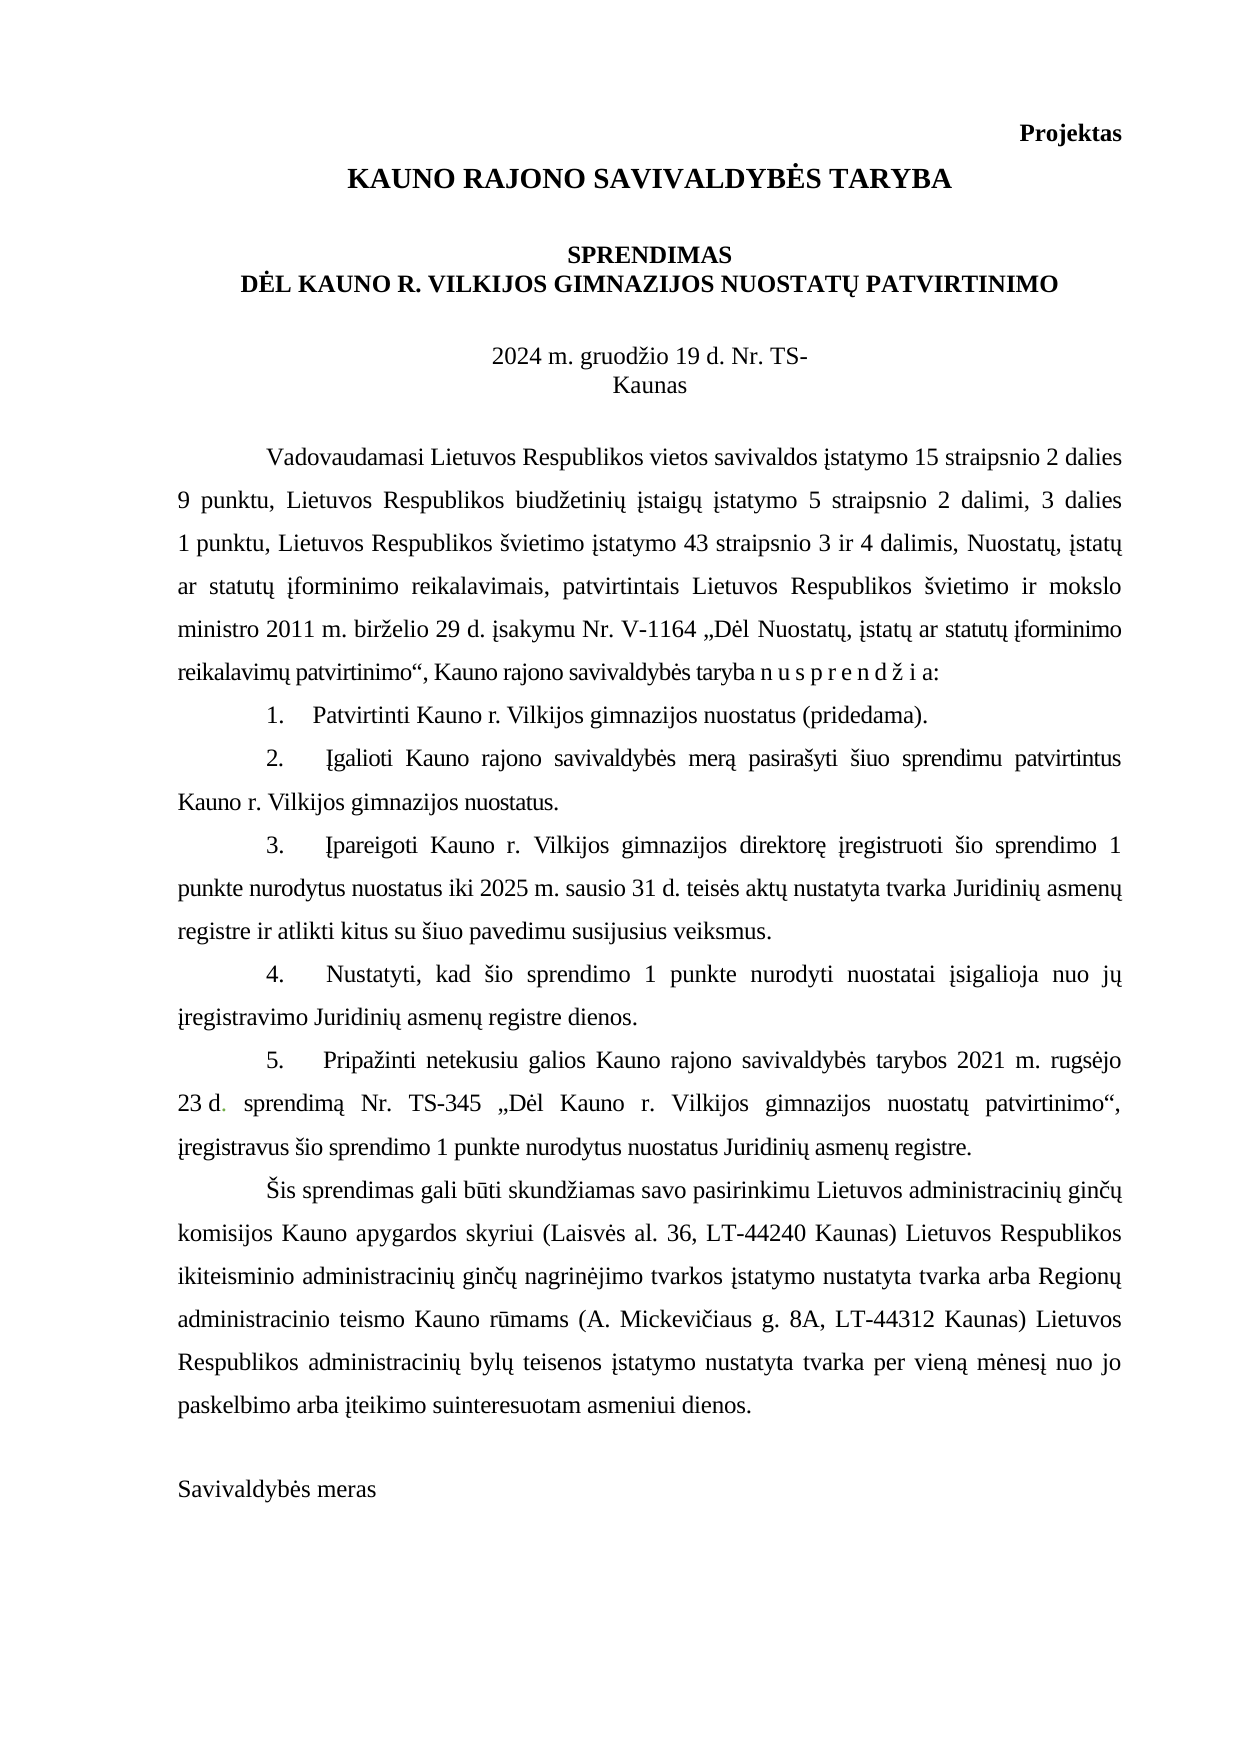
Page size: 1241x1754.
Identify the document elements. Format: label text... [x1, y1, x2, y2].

text Savivaldybės meras [177, 1474, 1122, 1502]
text Vadovaudamasi Lietuvos Respublikos vietos savivaldos įstatymo 15 straipsnio 2 dalies 9 punktu, Lietuvos Respublikos biudžetinių įstaigų įstatymo 5 straipsnio 2 dalimi, 3 dalies 1 punktu, Lietuvos Respublikos švietimo įstatymo 43 straipsnio 3 ir 4 dalimis, Nuostatų, įstatų ar statutų įforminimo reikalavimais, patvirtintais Lietuvos Respublikos švietimo ir mokslo ministro 2011 m. birželio 29 d. įsakymu Nr. V-1164 „Dėl Nuostatų, įstatų ar statutų įforminimo reikalavimų patvirtinimo“, Kauno rajono savivaldybės taryba n u s p r e n d ž i a: [177, 442, 1122, 686]
text 5. Pripažinti netekusiu galios Kauno rajono savivaldybės tarybos 2021 m. rugsėjo 23 d. sprendimą Nr. TS-345 „Dėl Kauno r. Vilkijos gimnazijos nuostatų patvirtinimo“, įregistravus šio sprendimo 1 punkte nurodytus nuostatus Juridinių asmenų registre. [177, 1045, 1122, 1160]
text 4. Nustatyti, kad šio sprendimo 1 punkte nurodyti nuostatai įsigalioja nuo jų įregistravimo Juridinių asmenų registre dienos. [177, 959, 1122, 1031]
text 2. Įgalioti Kauno rajono savivaldybės merą pasirašyti šiuo sprendimu patvirtintus Kauno r. Vilkijos gimnazijos nuostatus. [177, 743, 1122, 815]
text 3. Įpareigoti Kauno r. Vilkijos gimnazijos direktorę įregistruoti šio sprendimo 1 punkte nurodytus nuostatus iki 2025 m. sausio 31 d. teisės aktų nustatyta tvarka Juridinių asmenų registre ir atlikti kitus su šiuo pavedimu susijusius veiksmus. [177, 830, 1122, 945]
text SPRENDIMAS [177, 240, 1122, 269]
text 2024 m. gruodžio 19 d. Nr. TS- [177, 341, 1122, 370]
text Dėl KAUNO R. VILKIJOS GIMNAZIJOS NUOSTATŲ PATVIRTINIMO [177, 269, 1122, 298]
text Šis sprendimas gali būti skundžiamas savo pasirinkimu Lietuvos administracinių ginčų komisijos Kauno apygardos skyriui (Laisvės al. 36, LT-44240 Kaunas) Lietuvos Respublikos ikiteisminio administracinių ginčų nagrinėjimo tvarkos įstatymo nustatyta tvarka arba Regionų administracinio teismo Kauno rūmams (A. Mickevičiaus g. 8A, LT-44312 Kaunas) Lietuvos Respublikos administracinių bylų teisenos įstatymo nustatyta tvarka per vieną mėnesį nuo jo paskelbimo arba įteikimo suinteresuotam asmeniui dienos. [177, 1175, 1122, 1419]
text Projektas [214, 118, 1122, 147]
text 1. Patvirtinti Kauno r. Vilkijos gimnazijos nuostatus (pridedama). [177, 700, 1122, 729]
text KAUNO RAJONO SAVIVALDYBĖS TARYBA [177, 161, 1122, 195]
text Kaunas [177, 370, 1122, 398]
